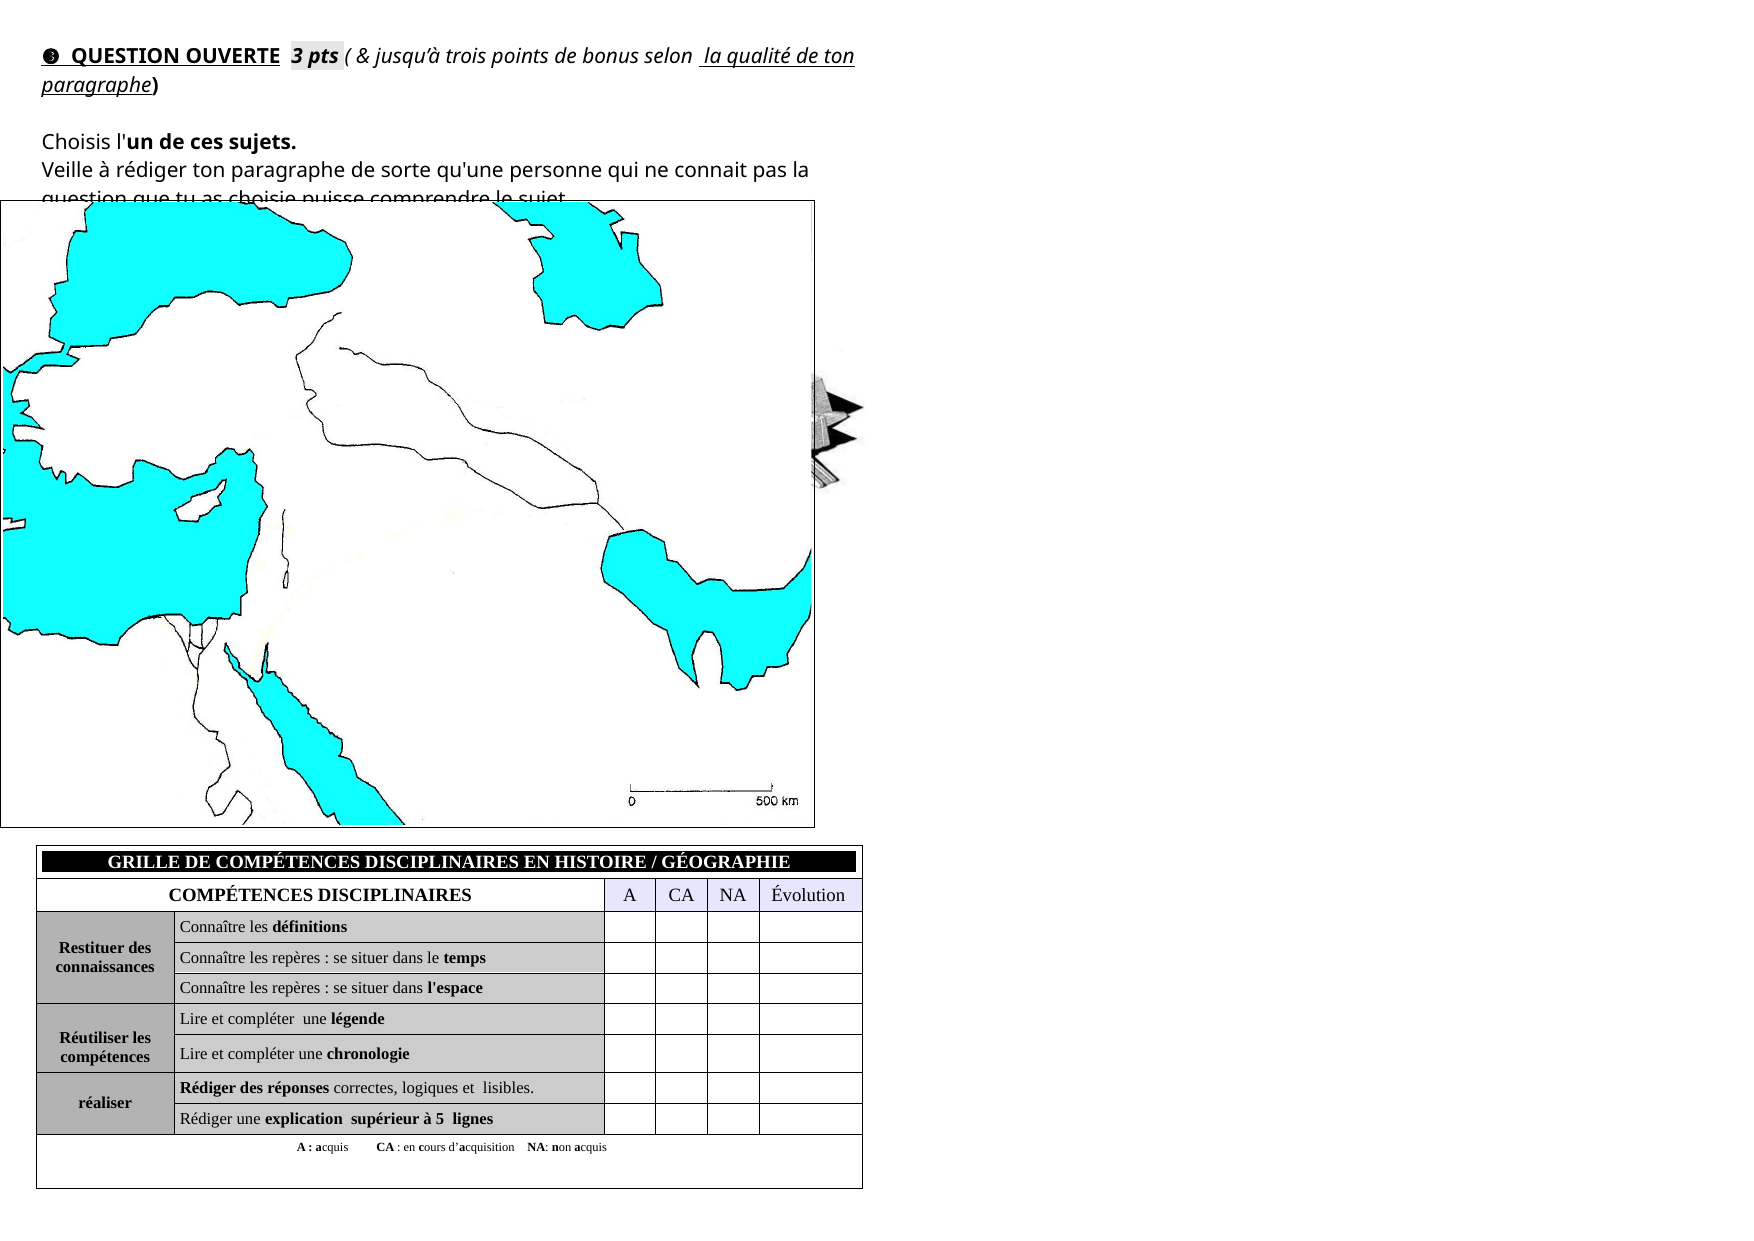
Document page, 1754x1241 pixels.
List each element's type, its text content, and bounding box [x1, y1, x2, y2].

text  QUESTION OUVERTE 3 pts ( & jusqu’à trois points de bonus selon la qualité de ton paragraphe) [41, 41, 859, 98]
table_cell [708, 1035, 759, 1072]
table_cell [656, 1035, 707, 1072]
table_cell [605, 943, 655, 972]
table_cell [708, 1104, 759, 1134]
table_cell NA [708, 879, 759, 911]
table_cell Connaître les repères : se situer dans le temps [175, 943, 604, 972]
table_cell [656, 943, 707, 972]
table_cell [656, 1004, 707, 1034]
table_cell [605, 1073, 655, 1103]
table_cell Rédiger une explication supérieur à 5 lignes [175, 1104, 604, 1134]
table_cell [760, 974, 862, 1003]
table_cell [760, 1104, 862, 1134]
table_cell [656, 1104, 707, 1134]
table_cell [656, 912, 707, 942]
table_cell Réutiliser les compétences [37, 1004, 174, 1072]
table_cell [760, 1004, 862, 1034]
table_cell A : acquis CA : en cours d’acquisition NA: non acquis [37, 1135, 862, 1188]
table_cell Connaître les repères : se situer dans l'espace [175, 974, 604, 1003]
table_cell réaliser [37, 1073, 174, 1134]
table_cell [708, 912, 759, 942]
table_cell [760, 943, 862, 972]
text (HISTOIRE) [815, 241, 859, 269]
table_cell CA [656, 879, 707, 911]
table_cell [760, 1073, 862, 1103]
table_cell COMPÉTENCES DISCIPLINAIRES [37, 879, 604, 911]
table_cell Lire et compléter une légende [175, 1004, 604, 1034]
table_header GRILLE DE COMPÉTENCES DISCIPLINAIRES EN HISTOIRE / GÉOGRAPHIE [37, 846, 862, 878]
table_cell [760, 912, 862, 942]
table_cell [605, 974, 655, 1003]
table_cell [656, 1073, 707, 1103]
table_cell [760, 1035, 862, 1072]
table_cell A [605, 879, 655, 911]
text Choisis l'un de ces sujets. [41, 127, 859, 155]
text Veille à rédiger ton paragraphe de sorte qu'une personne qui ne connait pas la question que tu as choisie puisse comprendre le sujet. [41, 155, 859, 212]
picture [815, 329, 868, 498]
table_cell [708, 943, 759, 972]
table_cell [605, 912, 655, 942]
table_cell [708, 974, 759, 1003]
table_cell Restituer des connaissances [37, 912, 174, 1003]
table_cell Évolution [760, 879, 862, 911]
table_cell [708, 1073, 759, 1103]
picture [3, 202, 812, 825]
table_cell Rédiger des réponses correctes, logiques et lisibles. [175, 1073, 604, 1103]
table_cell Connaître les définitions [175, 912, 604, 942]
table_cell [605, 1035, 655, 1072]
text 1) Comment l'écriture est-elle apparue et a-t-elle évolué ? [815, 269, 859, 298]
table_cell [605, 1004, 655, 1034]
table_cell Lire et compléter une chronologie [175, 1035, 604, 1072]
table_cell [708, 1004, 759, 1034]
table_cell [605, 1104, 655, 1134]
table_cell [656, 974, 707, 1003]
